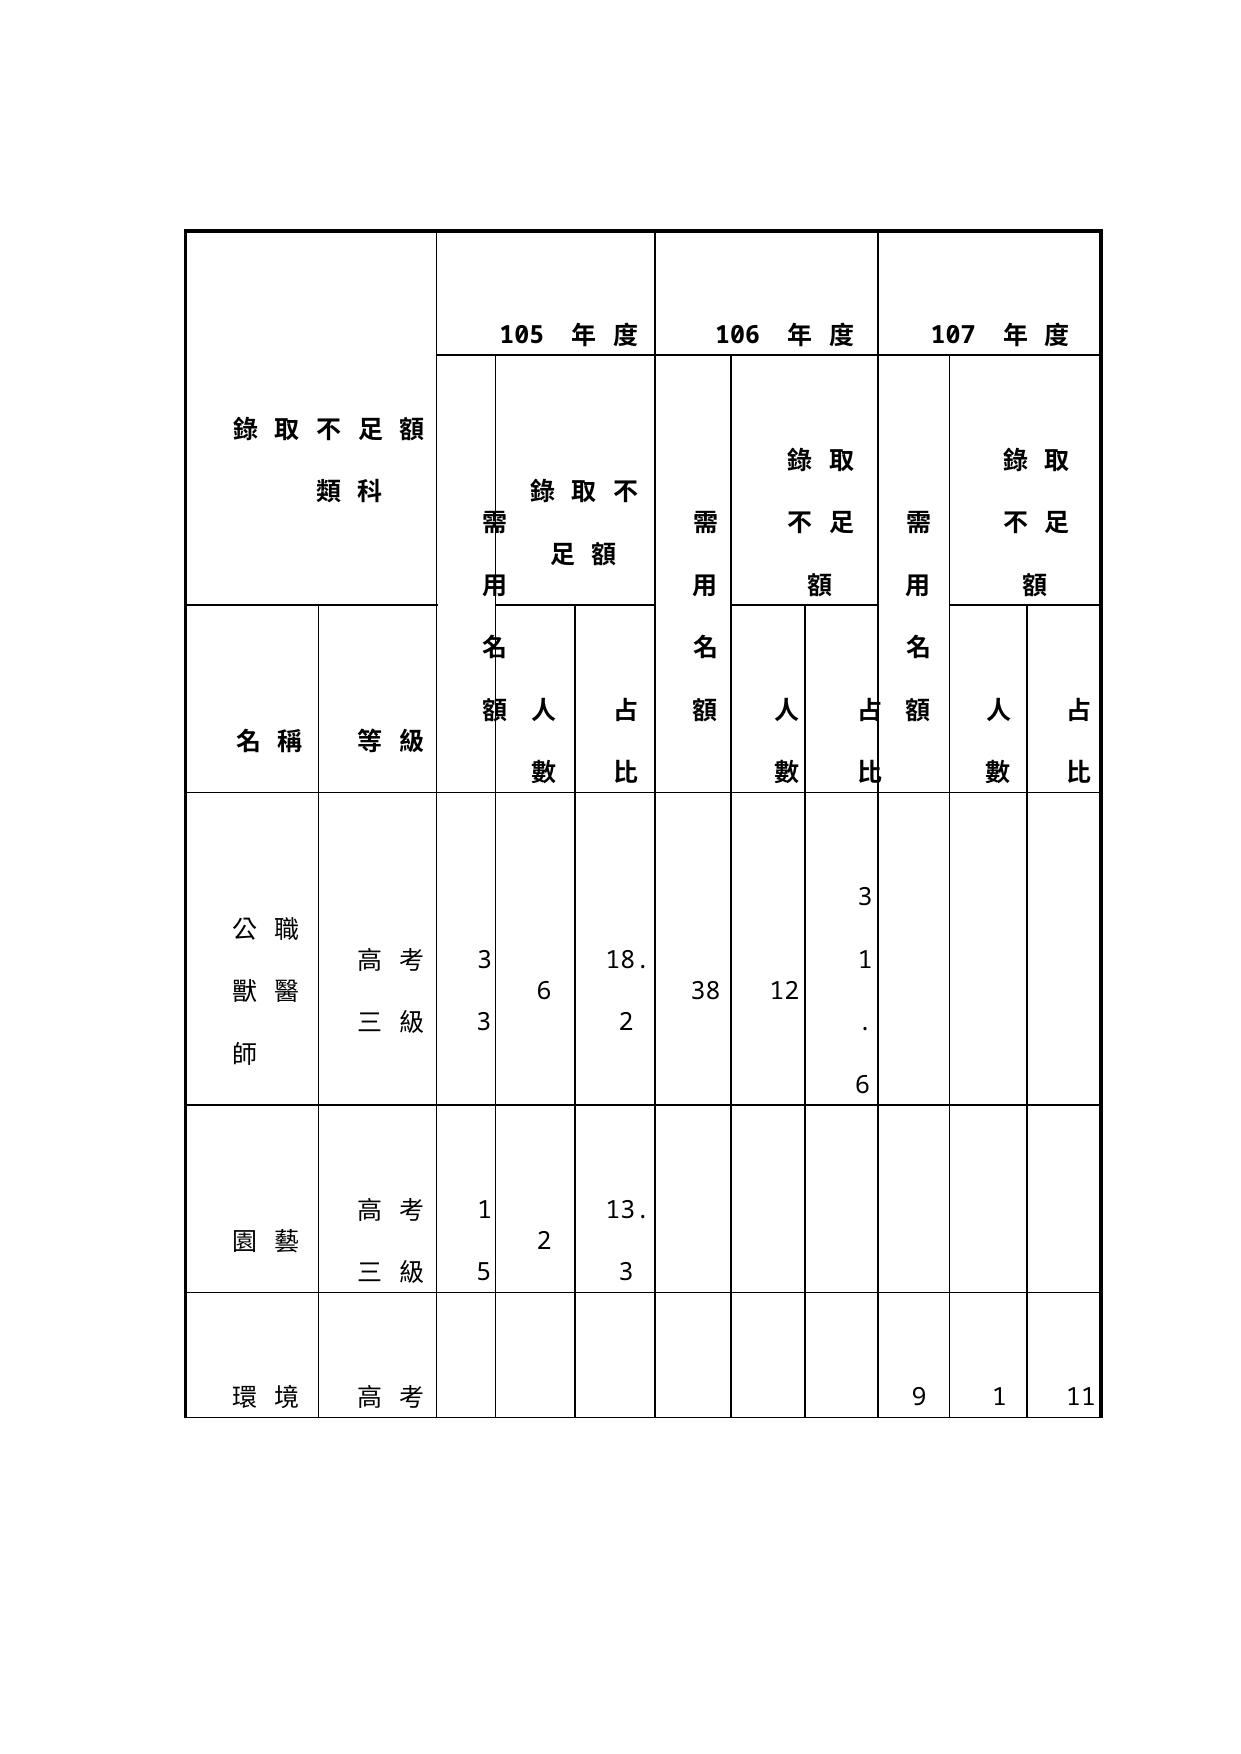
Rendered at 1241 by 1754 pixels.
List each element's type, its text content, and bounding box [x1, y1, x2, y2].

table_cell 錄取不足額 [496, 356, 654, 604]
table_header 105年度 [437, 233, 654, 354]
table_cell [950, 1106, 1026, 1292]
table_cell 占比 [1028, 606, 1099, 792]
table_cell 需用 名額 [879, 356, 949, 792]
table_cell [806, 1293, 877, 1417]
table_cell 占比 [576, 606, 654, 792]
table_cell 錄取不足額 [950, 356, 1099, 604]
table_cell 公職獸醫師 [187, 793, 318, 1104]
table_cell 38 [656, 793, 730, 1104]
table_header 107年度 [879, 233, 1099, 354]
table_cell 等級 [319, 606, 436, 792]
table_cell 2 [496, 1106, 574, 1292]
table_cell [496, 1293, 574, 1417]
table_cell 高考三級 [319, 1106, 436, 1292]
table_header 錄取不足額類科 [187, 233, 436, 604]
table_cell 需用 名額 [656, 356, 730, 792]
table_header 106年度 [656, 233, 877, 354]
table_cell 錄取不足額 [732, 356, 877, 604]
table_cell [437, 1293, 495, 1417]
table_cell 人數 [950, 606, 1026, 792]
table_cell [806, 1106, 877, 1292]
table_cell 園藝 [187, 1106, 318, 1292]
table_cell [879, 1106, 949, 1292]
table_cell 33 [437, 793, 495, 1104]
table_cell [656, 1106, 730, 1292]
table_cell 9 [879, 1293, 949, 1417]
table_cell 1 [950, 1293, 1026, 1417]
table_cell 環境 [187, 1293, 318, 1417]
table_cell 13.3 [576, 1106, 654, 1292]
table_cell [732, 1106, 804, 1292]
table_cell [656, 1293, 730, 1417]
table_cell 31.6 [806, 793, 877, 1104]
table_cell 12 [732, 793, 804, 1104]
table_cell [576, 1293, 654, 1417]
table_cell 11 [1028, 1293, 1099, 1417]
table_cell 人數 [496, 606, 574, 792]
table_cell 高考 [319, 1293, 436, 1417]
table_cell 18.2 [576, 793, 654, 1104]
table_cell 占比 [806, 606, 877, 792]
table_cell [950, 793, 1026, 1104]
table_cell [879, 793, 949, 1104]
table_cell 15 [437, 1106, 495, 1292]
table_cell [1028, 1106, 1099, 1292]
table_cell [732, 1293, 804, 1417]
table_cell 人數 [732, 606, 804, 792]
table_cell [1028, 793, 1099, 1104]
table_cell 高考三級 [319, 793, 436, 1104]
table_cell 名稱 [187, 606, 318, 792]
table_cell 需用 名額 [437, 356, 495, 792]
table_cell 6 [496, 793, 574, 1104]
